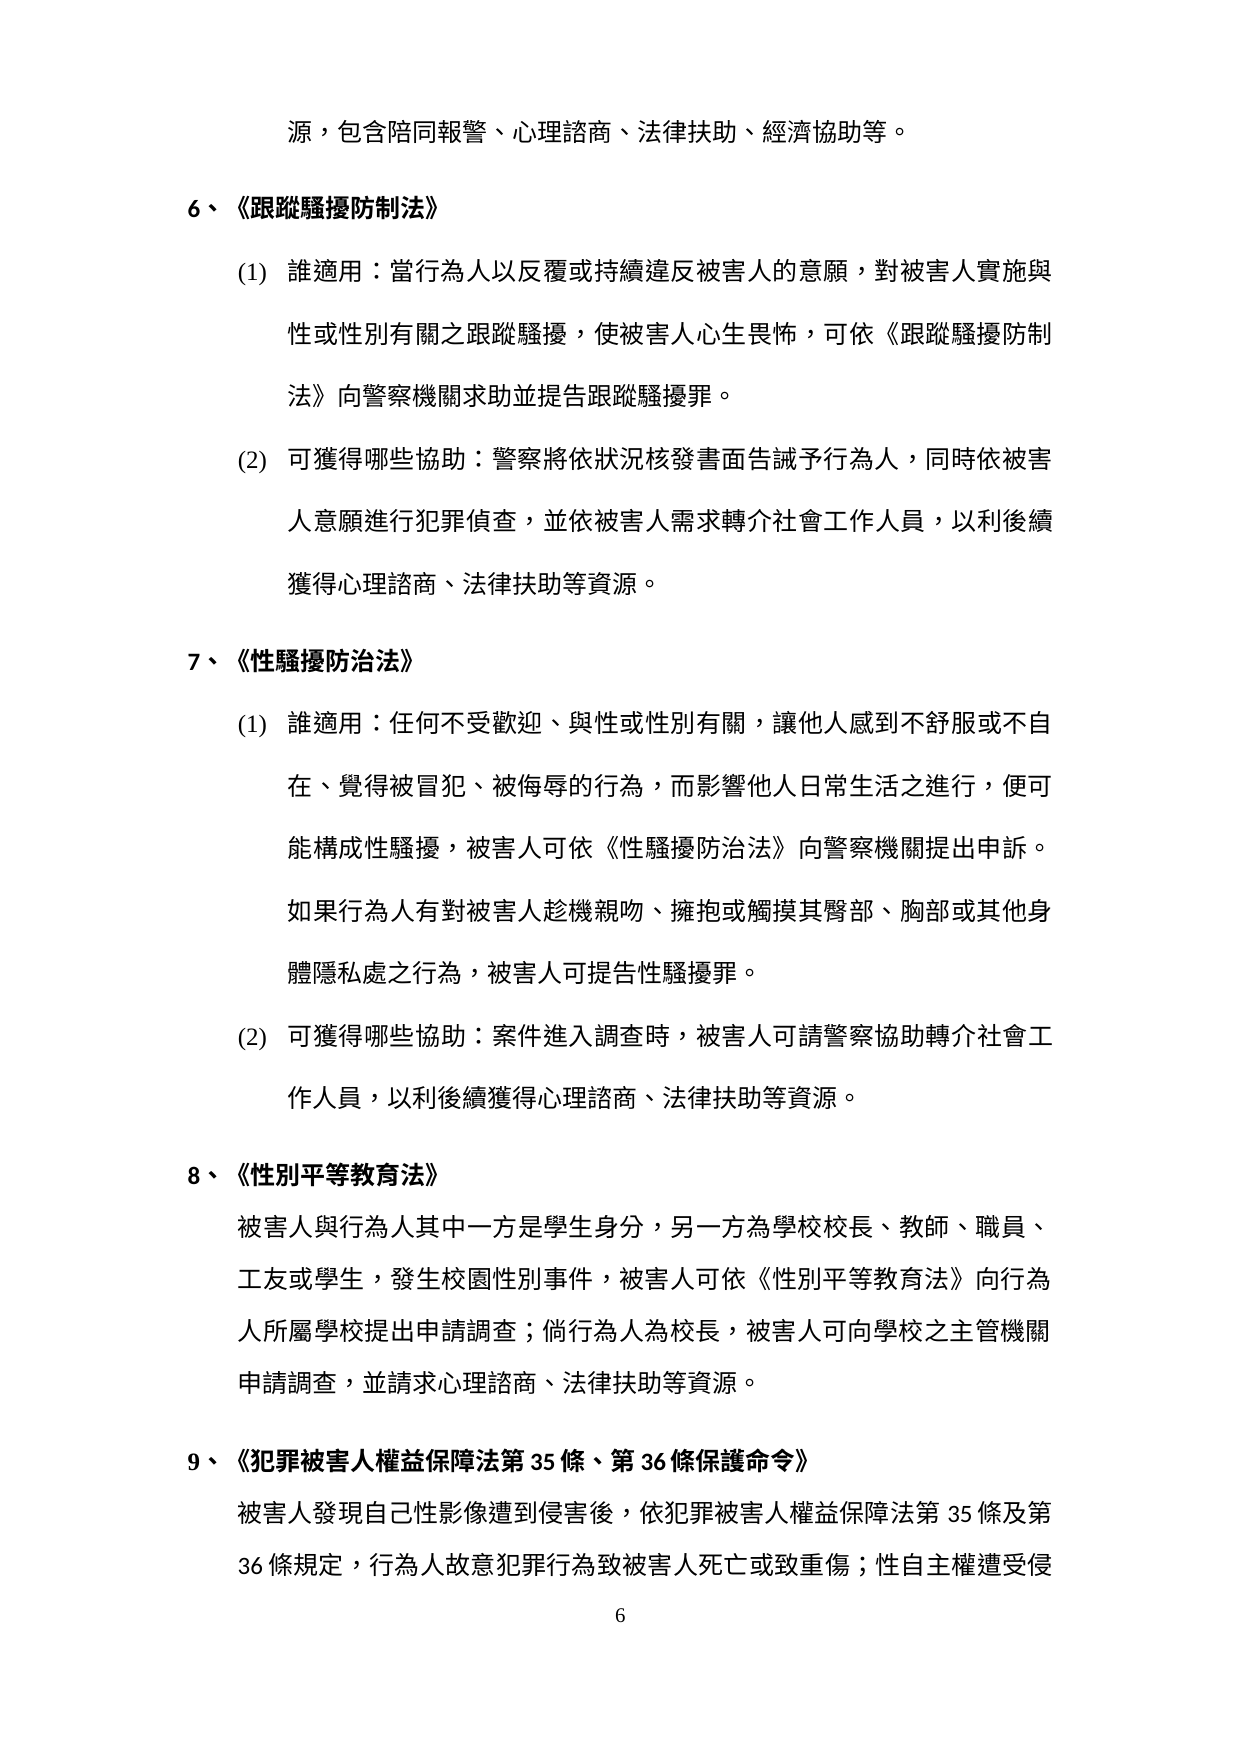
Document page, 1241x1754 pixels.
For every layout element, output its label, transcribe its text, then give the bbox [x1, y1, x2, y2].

list 可獲得哪些協助：警察將依狀況核發書面告誡予行為人，同時依被害人意願進行犯罪偵查，並依被害人需求轉介社會工作人員，以利後續獲得心理諮商、法律扶助等資源。 [238, 416, 1053, 603]
list 誰適用：任何不受歡迎、與性或性別有關，讓他人感到不舒服或不自在、覺得被冒犯、被侮辱的行為，而影響他人日常生活之進行，便可能構成性騷擾，被害人可依《性騷擾防治法》向警察機關提出申訴。如果行為人有對被害人趁機親吻、擁抱或觸摸其臀部、胸部或其他身體隱私處之行為，被害人可提告性騷擾罪。 [238, 680, 1053, 993]
text 被害人發現自己性影像遭到侵害後，依犯罪被害人權益保障法第35條及第36條規定，行為人故意犯罪行為致被害人死亡或致重傷；性自主權遭受侵 [237, 1480, 1053, 1584]
list 《犯罪被害人權益保障法第35條、第36條保護命令》 [187, 1428, 1053, 1480]
list 源，包含陪同報警、心理諮商、法律扶助、經濟協助等。 [238, 89, 1053, 151]
list 誰適用：當行為人以反覆或持續違反被害人的意願，對被害人實施與性或性別有關之跟蹤騷擾，使被害人心生畏怖，可依《跟蹤騷擾防制法》向警察機關求助並提告跟蹤騷擾罪。 [238, 228, 1053, 416]
list 可獲得哪些協助：案件進入調查時，被害人可請警察協助轉介社會工作人員，以利後續獲得心理諮商、法律扶助等資源。 [238, 993, 1053, 1118]
list 《跟蹤騷擾防制法》 [187, 176, 1053, 228]
list 《性騷擾防治法》 [187, 628, 1053, 680]
text 被害人與行為人其中一方是學生身分，另一方為學校校長、教師、職員、工友或學生，發生校園性別事件，被害人可依《性別平等教育法》向行為人所屬學校提出申請調查；倘行為人為校長，被害人可向學校之主管機關申請調查，並請求心理諮商、法律扶助等資源。 [238, 1195, 1053, 1403]
list 《性別平等教育法》 [187, 1143, 1053, 1195]
